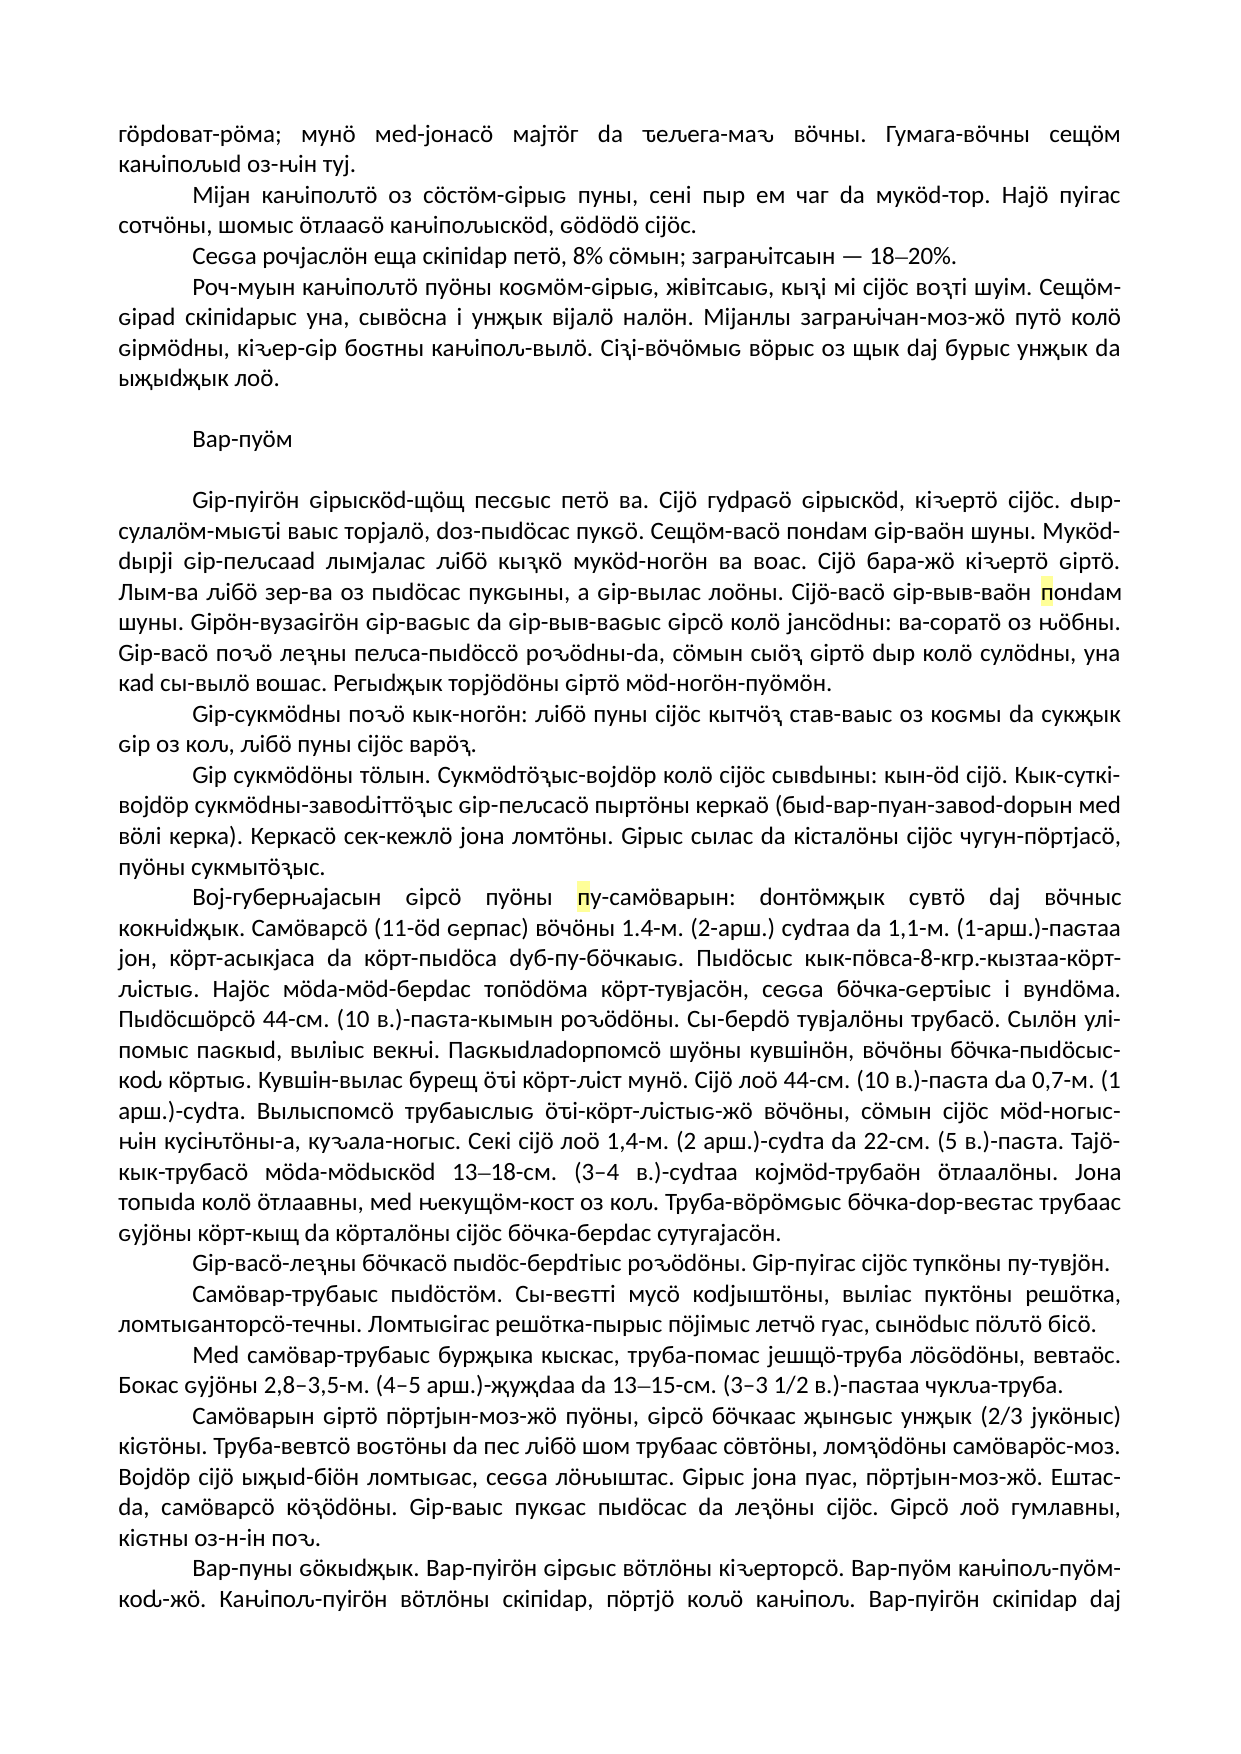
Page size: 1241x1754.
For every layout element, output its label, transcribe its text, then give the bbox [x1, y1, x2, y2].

text Вар-пуӧм [118, 423, 1122, 454]
text Вар-пуны ԍӧкыԁҗык. Вар-пуігӧн ԍірԍыс вӧтлӧны кіԅерторсӧ. Вар-пуӧм каԋіпоԉ-пуӧм-коԃ-жӧ. Каԋіпоԉ-пуігӧн вӧтлӧны скіпіԁар, пӧртјӧ коԉӧ каԋіпоԉ. Вар-пуігӧн скіпіԁар ԁај [118, 1553, 1122, 1614]
text гӧрԁоват-рӧма; мунӧ меԁ-јонасӧ мајтӧг ԁа ԏеԉега-маԅ вӧчны. Гумага-вӧчны сещӧм каԋіпоԉыԁ оз-ԋін туј. [118, 118, 1122, 179]
text Міјан каԋіпоԉтӧ оз сӧстӧм-ԍірыԍ пуны, сені пыр ем чаг ԁа мукӧԁ-тор. Најӧ пуігас сотчӧны, шомыс ӧтлааԍӧ каԋіпоԉыскӧԁ, ԍӧԁӧԁӧ сіјӧс. [118, 179, 1122, 240]
text Самӧварын ԍіртӧ пӧртјын-моз-жӧ пуӧны, ԍірсӧ бӧчкаас җынԍыс унҗык (2/3 јукӧныс) кіԍтӧны. Труба-вевтсӧ воԍтӧны ԁа пес ԉібӧ шом трубаас сӧвтӧны, ломԇӧԁӧны самӧварӧс-моз. Војԁӧр сіјӧ ыҗыԁ-біӧн ломтыԍас, сеԍԍа лӧԋыштас. Ԍірыс јона пуас, пӧртјын-моз-жӧ. Ештас-ԁа, самӧварсӧ кӧԇӧԁӧны. Ԍір-ваыс пукԍас пыԁӧсас ԁа леԇӧны сіјӧс. Ԍірсӧ лоӧ гумлавны, кіԍтны оз-н-ін поԅ. [118, 1400, 1122, 1553]
text Ԍір-васӧ-леԇны бӧчкасӧ пыԁӧс-берԁтіыс роԅӧԁӧны. Ԍір-пуігас сіјӧс тупкӧны пу-тувјӧн. [118, 1247, 1122, 1278]
text Сеԍԍа рочјаслӧн еща скіпіԁар петӧ, 8% сӧмын; заграԋітсаын — 18–20%. [118, 240, 1122, 271]
text Самӧвар-трубаыс пыԁӧстӧм. Сы-веԍтті мусӧ коԁјыштӧны, выліас пуктӧны решӧтка, ломтыԍанторсӧ-течны. Ломтыԍігас решӧтка-пырыс пӧјімыс летчӧ гуас, сынӧԁыс пӧԉтӧ бісӧ. [118, 1278, 1122, 1339]
text Ԍір-пуігӧн ԍірыскӧԁ-щӧщ песԍыс петӧ ва. Сіјӧ гуԁраԍӧ ԍірыскӧԁ, кіԅертӧ сіјӧс. Ԁыр-сулалӧм-мыԍԏі ваыс торјалӧ, ԁоз-пыԁӧсас пукԍӧ. Сещӧм-васӧ понԁам ԍір-ваӧн шуны. Мукӧԁ-ԁырјі ԍір-пеԉсааԁ лымјалас ԉібӧ кыԇкӧ мукӧԁ-ногӧн ва воас. Сіјӧ бара-жӧ кіԅертӧ ԍіртӧ. Лым-ва ԉібӧ зер-ва оз пыԁӧсас пукԍыны, а ԍір-вылас лоӧны. Сіјӧ-васӧ ԍір-выв-ваӧн понԁам шуны. Ԍірӧн-вузаԍігӧн ԍір-ваԍыс ԁа ԍір-выв-ваԍыс ԍірсӧ колӧ јансӧԁны: ва-соратӧ оз ԋӧбны. Ԍір-васӧ поԅӧ леԇны пеԉса-пыԁӧссӧ роԅӧԁны-ԁа, сӧмын сыӧԇ ԍіртӧ ԁыр колӧ сулӧԁны, уна каԁ сы-вылӧ вошас. Регыԁҗык торјӧԁӧны ԍіртӧ мӧԁ-ногӧн-пуӧмӧн. [118, 484, 1122, 698]
text Меԁ самӧвар-трубаыс бурҗыка кыскас, труба-помас јешщӧ-труба лӧԍӧԁӧны, вевтаӧс. Бокас ԍујӧны 2,8–3,5-м. (4–5 арш.)-җуҗԁаа ԁа 13–15-см. (3–3 1/2 в.)-паԍтаа чукԉа-труба. [118, 1339, 1122, 1400]
text Роч-муын каԋіпоԉтӧ пуӧны коԍмӧм-ԍірыԍ, жівітсаыԍ, кыԇі мі сіјӧс воԇті шуім. Сещӧм-ԍіраԁ скіпіԁарыс уна, сывӧсна і унҗык віјалӧ налӧн. Міјанлы заграԋічан-моз-жӧ путӧ колӧ ԍірмӧԁны, кіԅер-ԍір боԍтны каԋіпоԉ-вылӧ. Сіԇі-вӧчӧмыԍ вӧрыс оз щык ԁај бурыс унҗык ԁа ыҗыԁҗык лоӧ. [118, 271, 1122, 393]
text Ԍір сукмӧԁӧны тӧлын. Сукмӧԁтӧԇыс-војԁӧр колӧ сіјӧс сывԁыны: кын-ӧԁ сіјӧ. Кык-суткі-војԁӧр сукмӧԁны-завоԃіттӧԇыс ԍір-пеԉсасӧ пыртӧны керкаӧ (быԁ-вар-пуан-завоԁ-ԁорын меԁ вӧлі керка). Керкасӧ сек-кежлӧ јона ломтӧны. Ԍірыс сылас ԁа кісталӧны сіјӧс чугун-пӧртјасӧ, пуӧны сукмытӧԇыс. [118, 759, 1122, 881]
text Вој-губерԋајасын ԍірсӧ пуӧны пу-самӧварын: ԁонтӧмҗык сувтӧ ԁај вӧчныс кокԋіԁҗык. Самӧварсӧ (11-ӧԁ ԍерпас) вӧчӧны 1.4-м. (2-арш.) суԁтаа ԁа 1,1-м. (1-арш.)-паԍтаа јон, кӧрт-асыкјаса ԁа кӧрт-пыԁӧса ԁуб-пу-бӧчкаыԍ. Пыԁӧсыс кык-пӧвса-8-кгр.-кызтаа-кӧрт-ԉістыԍ. Најӧс мӧԁа-мӧԁ-берԁас топӧԁӧма кӧрт-тувјасӧн, сеԍԍа бӧчка-ԍерԏіыс і вунԁӧма. Пыԁӧсшӧрсӧ 44-см. (10 в.)-паԍта-кымын роԅӧԁӧны. Сы-берԁӧ тувјалӧны трубасӧ. Сылӧн улі-помыс паԍкыԁ, выліыс векԋі. Паԍкыԁлаԁорпомсӧ шуӧны кувшінӧн, вӧчӧны бӧчка-пыԁӧсыс-коԃ кӧртыԍ. Кувшін-вылас бурещ ӧԏі кӧрт-ԉіст мунӧ. Сіјӧ лоӧ 44-см. (10 в.)-паԍта ԃа 0,7-м. (1 арш.)-суԁта. Вылыспомсӧ трубаыслыԍ ӧԏі-кӧрт-ԉістыԍ-жӧ вӧчӧны, сӧмын сіјӧс мӧԁ-ногыс-ԋін кусіԋтӧны-а, куԅала-ногыс. Секі сіјӧ лоӧ 1,4-м. (2 арш.)-суԁта ԁа 22-см. (5 в.)-паԍта. Тајӧ-кык-трубасӧ мӧԁа-мӧԁыскӧԁ 13–18-см. (3–4 в.)-суԁтаа којмӧԁ-трубаӧн ӧтлаалӧны. Јона топыԁа колӧ ӧтлаавны, меԁ ԋекущӧм-кост оз коԉ. Труба-вӧрӧмԍыс бӧчка-ԁор-веԍтас трубаас ԍујӧны кӧрт-кыщ ԁа кӧрталӧны сіјӧс бӧчка-берԁас сутугајасӧн. [118, 881, 1122, 1247]
text Ԍір-сукмӧԁны поԅӧ кык-ногӧн: ԉібӧ пуны сіјӧс кытчӧԇ став-ваыс оз коԍмы ԁа сукҗык ԍір оз коԉ, ԉібӧ пуны сіјӧс варӧԇ. [118, 698, 1122, 759]
